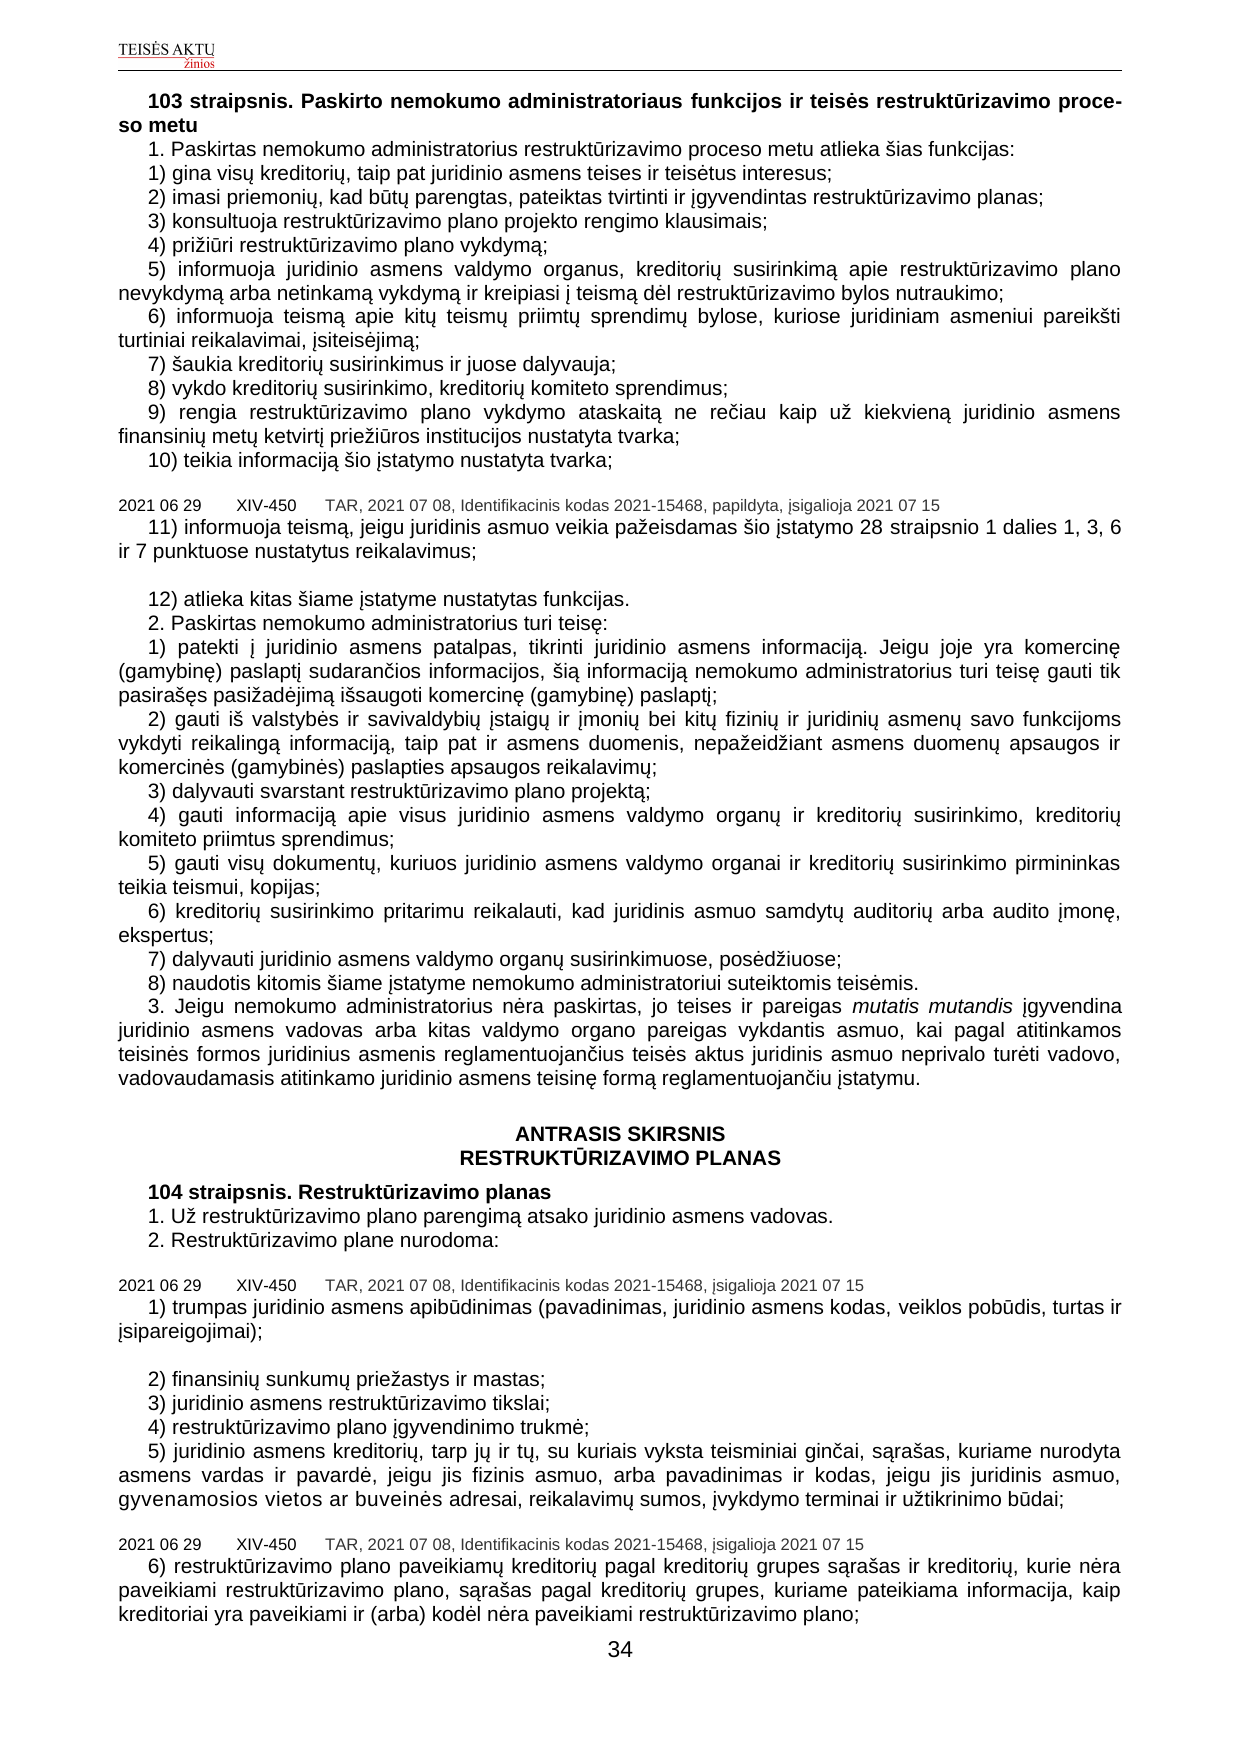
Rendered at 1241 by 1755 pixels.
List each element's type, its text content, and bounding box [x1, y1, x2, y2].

text 2021 06 29 XIV-450 TAR, 2021 07 08, Identifikacinis kodas 2021-15468, įsigalioja 2021 07 15 [118, 1276, 1122, 1295]
text 7) šaukia kreditorių susirinkimus ir juose dalyvauja; [118, 352, 1122, 376]
text 10) teikia informaciją šio įstatymo nustatyta tvarka; [118, 448, 1122, 472]
text 1) trumpas juridinio asmens apibūdinimas (pavadinimas, juridinio asmens kodas, veiklos pobūdis, turtas ir įsipareigojimai); [118, 1295, 1122, 1343]
text 1) gina visų kreditorių, taip pat juridinio asmens teises ir teisėtus interesus; [118, 161, 1122, 184]
text 2021 06 29 XIV-450 TAR, 2021 07 08, Identifikacinis kodas 2021-15468, įsigalioja 2021 07 15 [118, 1534, 1122, 1553]
text 8) vykdo kreditorių susirinkimo, kreditorių komiteto sprendimus; [118, 376, 1122, 400]
text 2) gauti iš valstybės ir savivaldybių įstaigų ir įmonių bei kitų fizinių ir juridinių asmenų savo funkcijoms vykdyti reikalingą informaciją, taip pat ir asmens duomenis, nepažeidžiant asmens duomenų apsaugos ir komercinės (gamybinės) paslapties apsaugos reikalavimų; [118, 707, 1122, 779]
text 9) rengia restruktūrizavimo plano vykdymo ataskaitą ne rečiau kaip už kiekvieną juridinio asmens finansinių metų ketvirtį priežiūros institucijos nustatyta tvarka; [118, 400, 1122, 448]
text 2021 06 29 XIV-450 TAR, 2021 07 08, Identifikacinis kodas 2021-15468, papildyta, įsigalioja 2021 07 15 [118, 496, 1122, 515]
text 103 straipsnis. Paskirto nemokumo administratoriaus funkcijos ir teisės restruktūrizavimo proce­so metu [118, 89, 1122, 137]
text 2) finansinių sunkumų priežastys ir mastas; [118, 1367, 1122, 1391]
text 5) juridinio asmens kreditorių, tarp jų ir tų, su kuriais vyksta teisminiai ginčai, sąrašas, kuriame nurodyta asmens vardas ir pavardė, jeigu jis fizinis asmuo, arba pavadinimas ir kodas, jeigu jis juridinis asmuo, gyvenamosios vietos ar buveinės adresai, reikalavimų sumos, įvykdymo terminai ir užtikrinimo būdai; [118, 1438, 1122, 1510]
text 2. Paskirtas nemokumo administratorius turi teisę: [118, 611, 1122, 635]
text 5) informuoja juridinio asmens valdymo organus, kreditorių susirinkimą apie restruktūrizavimo plano nevykdymą arba netinkamą vykdymą ir kreipiasi į teismą dėl restruktūrizavimo bylos nutraukimo; [118, 256, 1122, 304]
text 2. Restruktūrizavimo plane nurodoma: [118, 1228, 1122, 1252]
text 3) dalyvauti svarstant restruktūrizavimo plano projektą; [118, 779, 1122, 803]
text 6) informuoja teismą apie kitų teismų priimtų sprendimų bylose, kuriose juridiniam asmeniui pareikšti turtiniai reikalavimai, įsiteisėjimą; [118, 304, 1122, 352]
text 11) informuoja teismą, jeigu juridinis asmuo veikia pažeisdamas šio įstatymo 28 straipsnio 1 dalies 1, 3, 6 ir 7 punktuose nustatytus reikalavimus; [118, 515, 1122, 563]
text 1. Už restruktūrizavimo plano parengimą atsako juridinio asmens vadovas. [118, 1204, 1122, 1228]
text 3) juridinio asmens restruktūrizavimo tikslai; [118, 1391, 1122, 1414]
text 3. Jeigu nemokumo administratorius nėra paskirtas, jo teises ir pareigas mutatis mutandis įgyvendina juridinio asmens vadovas arba kitas valdymo organo pareigas vykdantis asmuo, kai pagal atitinkamos teisinės formos juridinius asmenis reglamentuojančius teisės aktus juridinis asmuo neprivalo turėti vadovo, vadovaudamasis atitinkamo juridinio asmens teisinę formą reglamentuojančiu įstatymu. [118, 994, 1122, 1090]
text 4) restruktūrizavimo plano įgyvendinimo trukmė; [118, 1414, 1122, 1438]
text ANTRASIS SKIRSNIS RESTRUKTŪRIZAVIMO PLANAS [118, 1121, 1122, 1169]
text 7) dalyvauti juridinio asmens valdymo organų susirinkimuose, posėdžiuose; [118, 946, 1122, 970]
text 8) naudotis kitomis šiame įstatyme nemokumo administratoriui suteiktomis teisėmis. [118, 970, 1122, 994]
text 4) gauti informaciją apie visus juridinio asmens valdymo organų ir kreditorių susirinkimo, kreditorių komiteto priimtus sprendimus; [118, 803, 1122, 851]
text 5) gauti visų dokumentų, kuriuos juridinio asmens valdymo organai ir kreditorių susirinkimo pirmininkas teikia teismui, kopijas; [118, 851, 1122, 898]
text 2) imasi priemonių, kad būtų parengtas, pateiktas tvirtinti ir įgyvendintas restruktūrizavimo planas; [118, 184, 1122, 208]
text 104 straipsnis. Restruktūrizavimo planas [118, 1180, 1122, 1204]
text 6) kreditorių susirinkimo pritarimu reikalauti, kad juridinis asmuo samdytų auditorių arba audito įmonę, ekspertus; [118, 898, 1122, 946]
text 4) prižiūri restruktūrizavimo plano vykdymą; [118, 232, 1122, 256]
text 6) restruktūrizavimo plano paveikiamų kreditorių pagal kreditorių grupes sąrašas ir kreditorių, kurie nėra paveikiami restruktūrizavimo plano, sąrašas pagal kreditorių grupes, kuriame pateikiama informacija, kaip kreditoriai yra paveikiami ir (arba) kodėl nėra paveikiami restruktūrizavimo plano; [118, 1553, 1122, 1625]
text 3) konsultuoja restruktūrizavimo plano projekto rengimo klausimais; [118, 208, 1122, 232]
text 1) patekti į juridinio asmens patalpas, tikrinti juridinio asmens informaciją. Jeigu joje yra komercinę (gamybinę) paslaptį sudarančios informacijos, šią informaciją nemokumo administratorius turi teisę gauti tik pasirašęs pasižadėjimą išsaugoti komercinę (gamybinę) paslaptį; [118, 635, 1122, 707]
text 1. Paskirtas nemokumo administratorius restruktūrizavimo proceso metu atlieka šias funkcijas: [118, 137, 1122, 161]
text 12) atlieka kitas šiame įstatyme nustatytas funkcijas. [118, 587, 1122, 611]
